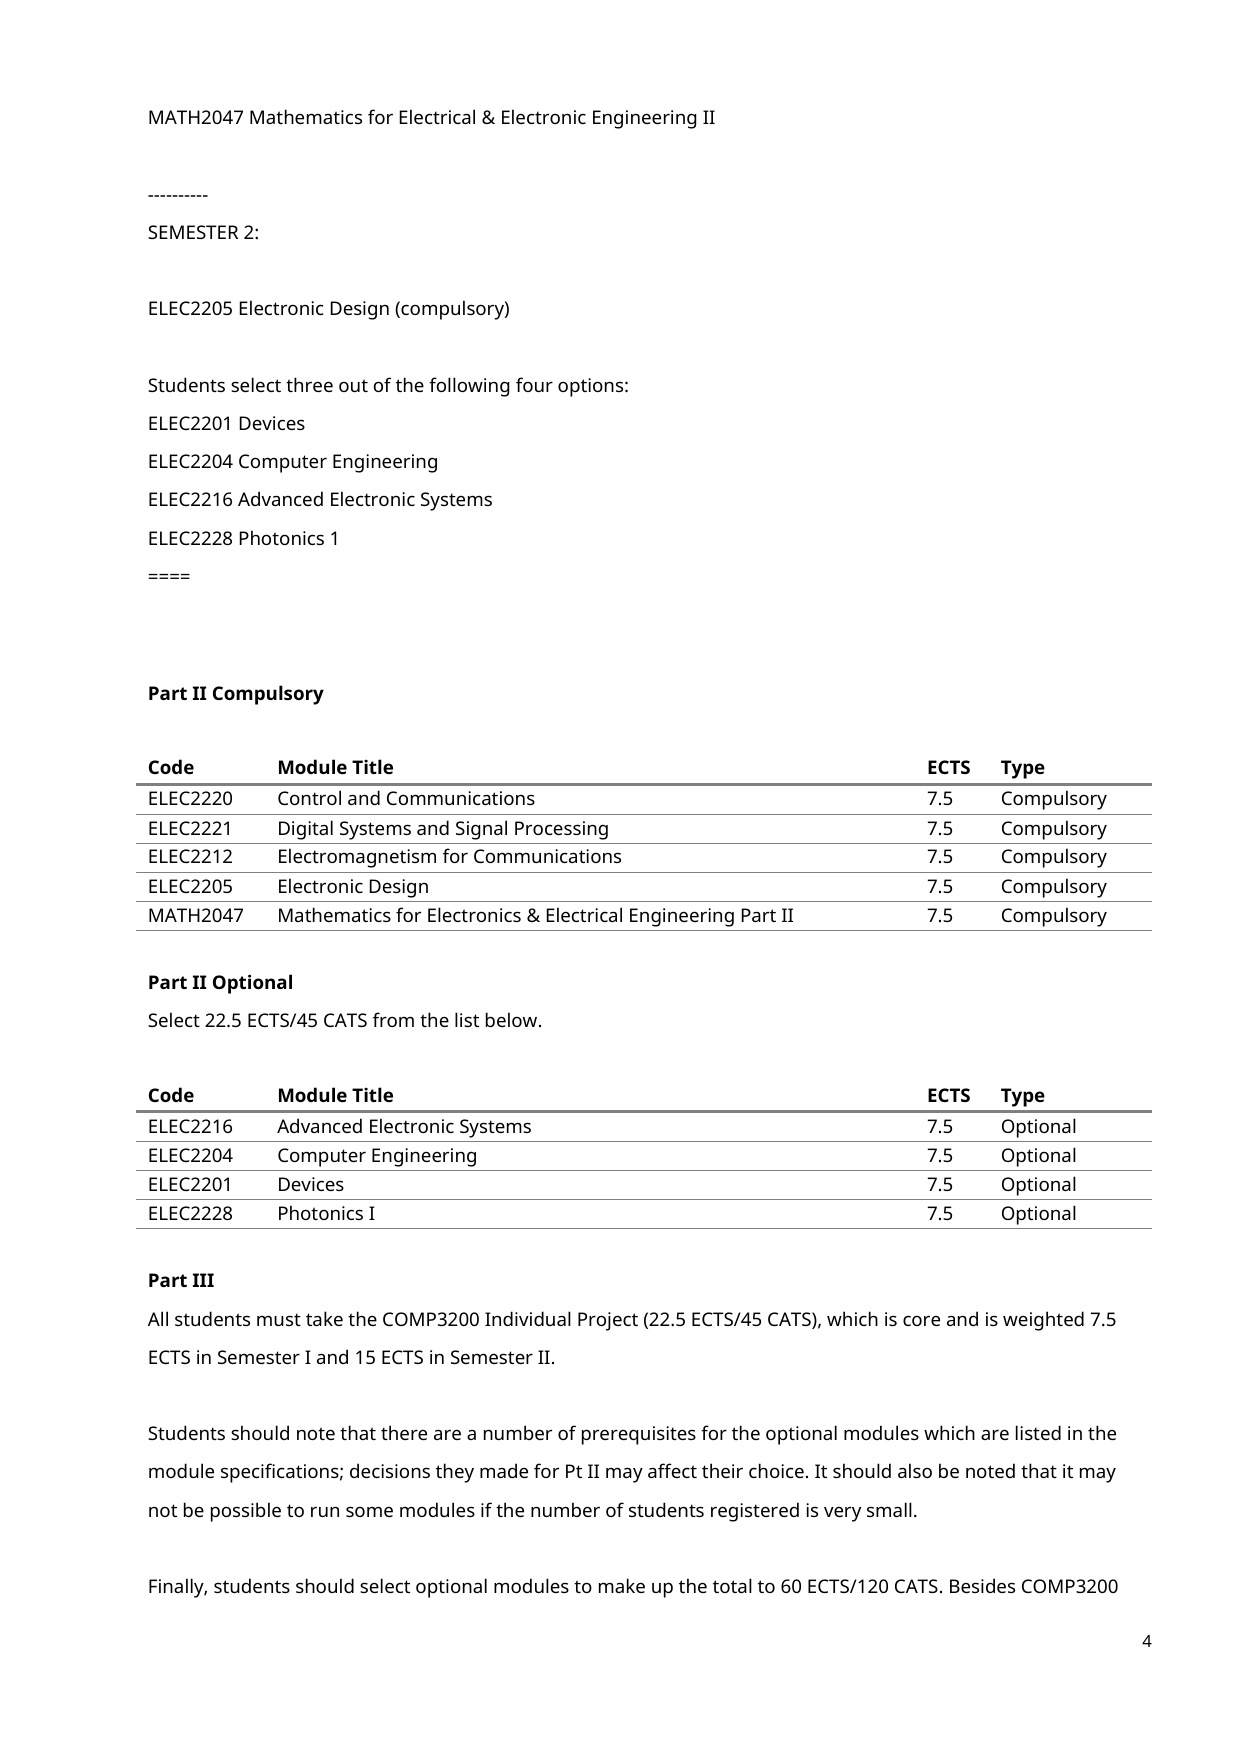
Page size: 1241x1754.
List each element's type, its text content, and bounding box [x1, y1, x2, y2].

table_cell ELEC2216 [136, 1113, 266, 1141]
table_cell ELEC2205 [136, 873, 266, 901]
table_cell Devices [266, 1171, 916, 1199]
table_cell Type [989, 755, 1152, 783]
table_cell Optional [989, 1113, 1152, 1141]
table_cell MATH2047 [136, 902, 266, 930]
table_cell ELEC2228 [136, 1200, 266, 1228]
table_cell ECTS [916, 755, 989, 783]
table_cell Optional [989, 1200, 1152, 1228]
table_cell ELEC2212 [136, 844, 266, 872]
table_cell Compulsory [989, 873, 1152, 901]
table_cell Compulsory [989, 786, 1152, 814]
table_cell 7.5 [916, 873, 989, 901]
table_cell MATH2047 Mathematics for Electrical & Electronic Engineering II ---------- SEMESTER 2: ELEC2205 Electronic Design (compulsory) Students select three out of the following four options: ELEC2201 Devices ELEC2204 Computer Engineering ELEC2216 Advanced Electronic Systems ELEC2228 Photonics 1 ==== [136, 104, 1152, 642]
table_cell Digital Systems and Signal Processing [266, 815, 916, 843]
table_cell Code [136, 1082, 266, 1110]
table_cell Part II Optional Select 22.5 ECTS/45 CATS from the list below. [136, 931, 1152, 1082]
table_cell Compulsory [989, 902, 1152, 930]
table_cell 7.5 [916, 786, 989, 814]
table_cell Mathematics for Electronics & Electrical Engineering Part II [266, 902, 916, 930]
table_cell Type [989, 1082, 1152, 1110]
table_cell ELEC2204 [136, 1142, 266, 1170]
table_cell 7.5 [916, 844, 989, 872]
table_cell Control and Communications [266, 786, 916, 814]
table_cell Computer Engineering [266, 1142, 916, 1170]
table_cell Photonics I [266, 1200, 916, 1228]
table_cell ECTS [916, 1082, 989, 1110]
table_cell Electronic Design [266, 873, 916, 901]
table_cell Part II Compulsory [136, 642, 1152, 754]
table_cell Module Title [266, 1082, 916, 1110]
table_cell ELEC2220 [136, 786, 266, 814]
table_cell Compulsory [989, 844, 1152, 872]
table_cell Code [136, 755, 266, 783]
table_cell 7.5 [916, 1171, 989, 1199]
table_cell 7.5 [916, 902, 989, 930]
table_cell Electromagnetism for Communications [266, 844, 916, 872]
table_cell ELEC2201 [136, 1171, 266, 1199]
table_cell Module Title [266, 755, 916, 783]
table_cell Optional [989, 1142, 1152, 1170]
table_cell 7.5 [916, 1142, 989, 1170]
table_cell Compulsory [989, 815, 1152, 843]
table_cell 7.5 [916, 1200, 989, 1228]
table_cell 7.5 [916, 1113, 989, 1141]
table_cell Optional [989, 1171, 1152, 1199]
table_cell Part III All students must take the COMP3200 Individual Project (22.5 ECTS/45 CATS), which is core and is weighted 7.5 ECTS in Semester I and 15 ECTS in Semester II. Students should note that there are a number of prerequisites for the optional modules which are listed in the module specifications; decisions they made for Pt II may affect their choice. It should also be noted that it may not be possible to run some modules if the number of students registered is very small. Finally, students should select optional modules to make up the total to 60 ECTS/120 CATS. Besides COMP3200 [136, 1229, 1152, 1599]
table_cell 7.5 [916, 815, 989, 843]
table_cell Advanced Electronic Systems [266, 1113, 916, 1141]
table_cell ELEC2221 [136, 815, 266, 843]
